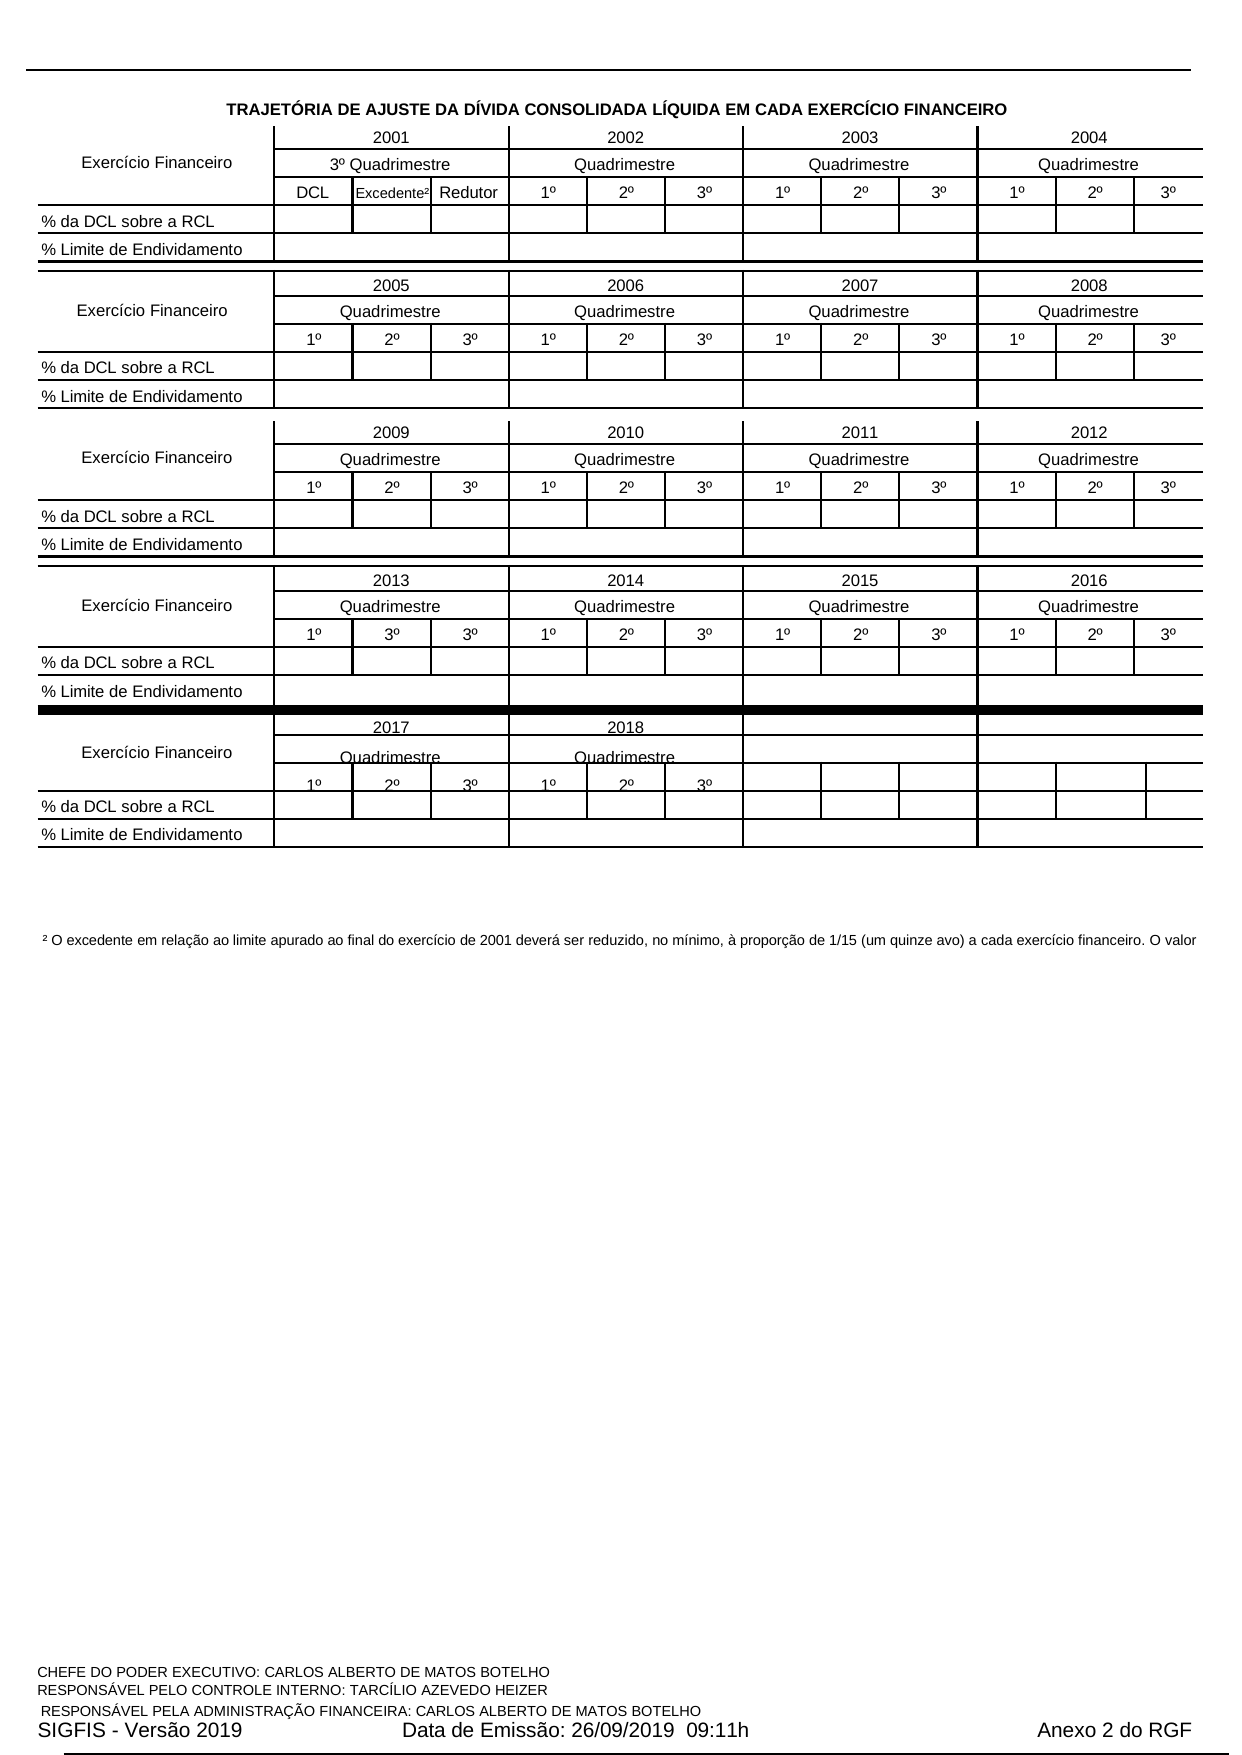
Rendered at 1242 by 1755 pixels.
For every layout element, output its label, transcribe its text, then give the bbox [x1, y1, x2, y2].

table_cell 3º [1135, 178, 1202, 204]
table_cell 1º [275, 325, 351, 351]
text TRAJETÓRIA DE AJUSTE DA DÍVIDA CONSOLIDADA LÍQUIDA EM CADA EXERCÍCIO FINANCEIRO [226, 99, 1217, 119]
table_cell [900, 501, 976, 527]
table_cell [822, 501, 898, 527]
table_cell [979, 764, 1055, 790]
table_cell [1147, 792, 1202, 818]
table_cell % da DCL sobre a RCL [38, 501, 273, 527]
table_header Exercício Financeiro [38, 126, 273, 204]
table_cell 3º [900, 620, 976, 646]
table_cell 1º [979, 178, 1055, 204]
text ² O excedente em relação ao limite apurado ao final do exercício de 2001 deverá ser reduzido, no mínimo, à proporção de 1/15 (um quinze avo) a cada exercício financeiro. O valor [42, 931, 1217, 948]
table_cell [822, 764, 898, 790]
table_cell [744, 676, 976, 705]
table_cell [354, 501, 430, 527]
table_cell [979, 648, 1055, 674]
table_header 2015 [744, 567, 976, 590]
table_cell [666, 353, 742, 379]
table_cell [1057, 764, 1145, 790]
table_cell 2º [1057, 473, 1133, 499]
table_cell 3º [1135, 620, 1202, 646]
table_cell 1º [510, 473, 586, 499]
table_cell [744, 715, 976, 733]
table_cell Quadrimestre [979, 150, 1202, 176]
table_cell [275, 792, 351, 818]
table_cell 2017 [275, 715, 508, 733]
table_cell Quadrimestre [744, 150, 976, 176]
table_cell 2018 [510, 715, 742, 733]
table_cell [354, 792, 430, 818]
table_cell 1º [744, 620, 820, 646]
table_cell [744, 206, 820, 232]
table_header Exercício Financeiro [38, 421, 273, 499]
table_cell % Limite de Endividamento [38, 529, 273, 555]
table_cell [1057, 648, 1133, 674]
table_cell [744, 234, 976, 260]
table_header 2016 [979, 567, 1202, 590]
table_cell 3º [354, 620, 430, 646]
table_cell 3º [900, 473, 976, 499]
table_header 2003 [744, 126, 976, 148]
table_cell Quadrimestre [510, 736, 742, 762]
table_header 2014 [510, 567, 742, 590]
table_header 2011 [744, 421, 976, 443]
table_cell [900, 764, 976, 790]
table_header Exercício Financeiro [38, 567, 273, 646]
table_cell 2º [588, 178, 664, 204]
table_cell [666, 792, 742, 818]
table_header 2007 [744, 272, 976, 295]
table_cell Quadrimestre [744, 297, 976, 323]
table_cell Quadrimestre [275, 736, 508, 762]
table_cell Quadrimestre [275, 592, 508, 618]
table_cell [510, 501, 586, 527]
table_cell Quadrimestre [275, 445, 508, 471]
table_cell Quadrimestre [744, 592, 976, 618]
table_cell [744, 501, 820, 527]
table_cell [744, 792, 820, 818]
table_cell 2º [588, 764, 664, 790]
table_cell [979, 234, 1202, 260]
table_cell [979, 792, 1055, 818]
table_cell 1º [510, 620, 586, 646]
table_cell [744, 353, 820, 379]
table_cell 2º [588, 620, 664, 646]
table_cell [744, 820, 976, 846]
table_cell 2º [822, 325, 898, 351]
table_cell Quadrimestre [510, 150, 742, 176]
table_header 2012 [979, 421, 1202, 443]
table_cell [275, 206, 351, 232]
table_cell 3º [432, 620, 508, 646]
table_cell [979, 715, 1202, 733]
table_cell Quadrimestre [979, 297, 1202, 323]
table_cell [822, 648, 898, 674]
table_cell [275, 529, 508, 555]
table_cell [900, 353, 976, 379]
table_cell [979, 381, 1202, 407]
table_cell [275, 381, 508, 407]
table_cell Quadrimestre [275, 297, 508, 323]
table_cell [588, 648, 664, 674]
table_header 2002 [510, 126, 742, 148]
table_cell [979, 353, 1055, 379]
table_cell [1147, 764, 1202, 790]
table_cell [744, 529, 976, 555]
table_header 2004 [979, 126, 1202, 148]
table_cell 1º [275, 764, 351, 790]
table_cell Quadrimestre [510, 297, 742, 323]
table_header 2006 [510, 272, 742, 295]
table_cell [822, 206, 898, 232]
table_cell 1º [979, 620, 1055, 646]
table_cell 1º [744, 325, 820, 351]
table_cell [666, 648, 742, 674]
table_cell 2º [822, 473, 898, 499]
table_cell [744, 736, 976, 762]
table_cell 1º [275, 620, 351, 646]
table_cell [275, 501, 351, 527]
table_cell [432, 501, 508, 527]
table_cell [744, 764, 820, 790]
table_cell [354, 353, 430, 379]
table_cell 1º [744, 473, 820, 499]
table_cell [900, 206, 976, 232]
table_cell 1º [275, 473, 351, 499]
table_header 2009 [275, 421, 508, 443]
table_cell [510, 353, 586, 379]
table_cell [979, 529, 1202, 555]
table_cell [432, 353, 508, 379]
table_cell [510, 648, 586, 674]
table_cell Quadrimestre [744, 445, 976, 471]
table_cell [1135, 353, 1202, 379]
table_header 2010 [510, 421, 742, 443]
table_cell 1º [744, 178, 820, 204]
table_cell Quadrimestre [979, 445, 1202, 471]
table_cell [1135, 206, 1202, 232]
table_cell [510, 676, 742, 705]
table_cell [510, 206, 586, 232]
table_cell [510, 529, 742, 555]
table_cell [275, 234, 508, 260]
table_cell [510, 792, 586, 818]
table_cell 3º [666, 473, 742, 499]
table_cell 3º [900, 325, 976, 351]
table_cell [354, 206, 430, 232]
table_cell [588, 353, 664, 379]
table_header Exercício Financeiro [38, 272, 273, 351]
table_cell Redutor [432, 178, 508, 204]
table_header 2005 [275, 272, 508, 295]
table_cell 2º [588, 325, 664, 351]
table_cell 1º [510, 764, 586, 790]
table_header 2013 [275, 567, 508, 590]
table_cell [822, 353, 898, 379]
table_cell [588, 206, 664, 232]
table_cell [432, 792, 508, 818]
table_cell 3º [1135, 325, 1202, 351]
table_cell % da DCL sobre a RCL [38, 648, 273, 674]
table_cell % Limite de Endividamento [38, 820, 273, 846]
table_cell [979, 736, 1202, 762]
table_cell 2º [354, 325, 430, 351]
table_cell % Limite de Endividamento [38, 234, 273, 260]
table_header 2008 [979, 272, 1202, 295]
table_cell 1º [979, 473, 1055, 499]
table_cell [900, 648, 976, 674]
table_cell [1057, 501, 1133, 527]
table_cell [354, 648, 430, 674]
table_cell [744, 381, 976, 407]
table_cell [275, 648, 351, 674]
table_cell 3º [666, 764, 742, 790]
table_cell 3º [666, 325, 742, 351]
table_cell [979, 501, 1055, 527]
table_cell 1º [979, 325, 1055, 351]
table_cell 3º [666, 178, 742, 204]
table_cell [275, 353, 351, 379]
table_cell % da DCL sobre a RCL [38, 353, 273, 379]
table_cell DCL [275, 178, 351, 204]
table_cell [666, 206, 742, 232]
table_cell 3º [900, 178, 976, 204]
table_cell [1135, 648, 1202, 674]
table_cell 3º [666, 620, 742, 646]
table_cell 2º [822, 620, 898, 646]
table_cell % da DCL sobre a RCL [38, 206, 273, 232]
table_cell [979, 676, 1202, 705]
table_cell 3º [432, 325, 508, 351]
table_cell 3º [1135, 473, 1202, 499]
table_cell % Limite de Endividamento [38, 676, 273, 705]
table_cell [510, 820, 742, 846]
table_cell 2º [822, 178, 898, 204]
table_cell [900, 792, 976, 818]
table_cell [744, 648, 820, 674]
table_cell Exercício Financeiro [38, 715, 273, 790]
table_cell Quadrimestre [510, 445, 742, 471]
table_cell 3º [432, 764, 508, 790]
table_cell Quadrimestre [979, 592, 1202, 618]
table_cell 3º [432, 473, 508, 499]
table_cell [666, 501, 742, 527]
table_cell 2º [354, 764, 430, 790]
table_cell 2º [354, 473, 430, 499]
table_cell [510, 381, 742, 407]
table_cell [1057, 353, 1133, 379]
table_cell 2º [1057, 178, 1133, 204]
table_cell Quadrimestre [510, 592, 742, 618]
table_cell % da DCL sobre a RCL [38, 792, 273, 818]
table_cell [979, 820, 1202, 846]
table_cell [432, 206, 508, 232]
table_cell [275, 820, 508, 846]
table_cell [1135, 501, 1202, 527]
table_cell [588, 792, 664, 818]
table_cell 2º [588, 473, 664, 499]
table_cell 3º Quadrimestre [275, 150, 508, 176]
table_cell 1º [510, 325, 586, 351]
table_cell [432, 648, 508, 674]
table_cell % Limite de Endividamento [38, 381, 273, 407]
table_cell 1º [510, 178, 586, 204]
table_cell Excedente² [354, 178, 430, 204]
table_cell [1057, 206, 1133, 232]
table_cell [275, 676, 508, 705]
table_cell 2º [1057, 325, 1133, 351]
table_cell [510, 234, 742, 260]
table_header 2001 [275, 126, 508, 148]
table_cell [822, 792, 898, 818]
table_cell [588, 501, 664, 527]
table_cell [1057, 792, 1145, 818]
table_cell [979, 206, 1055, 232]
table_cell 2º [1057, 620, 1133, 646]
